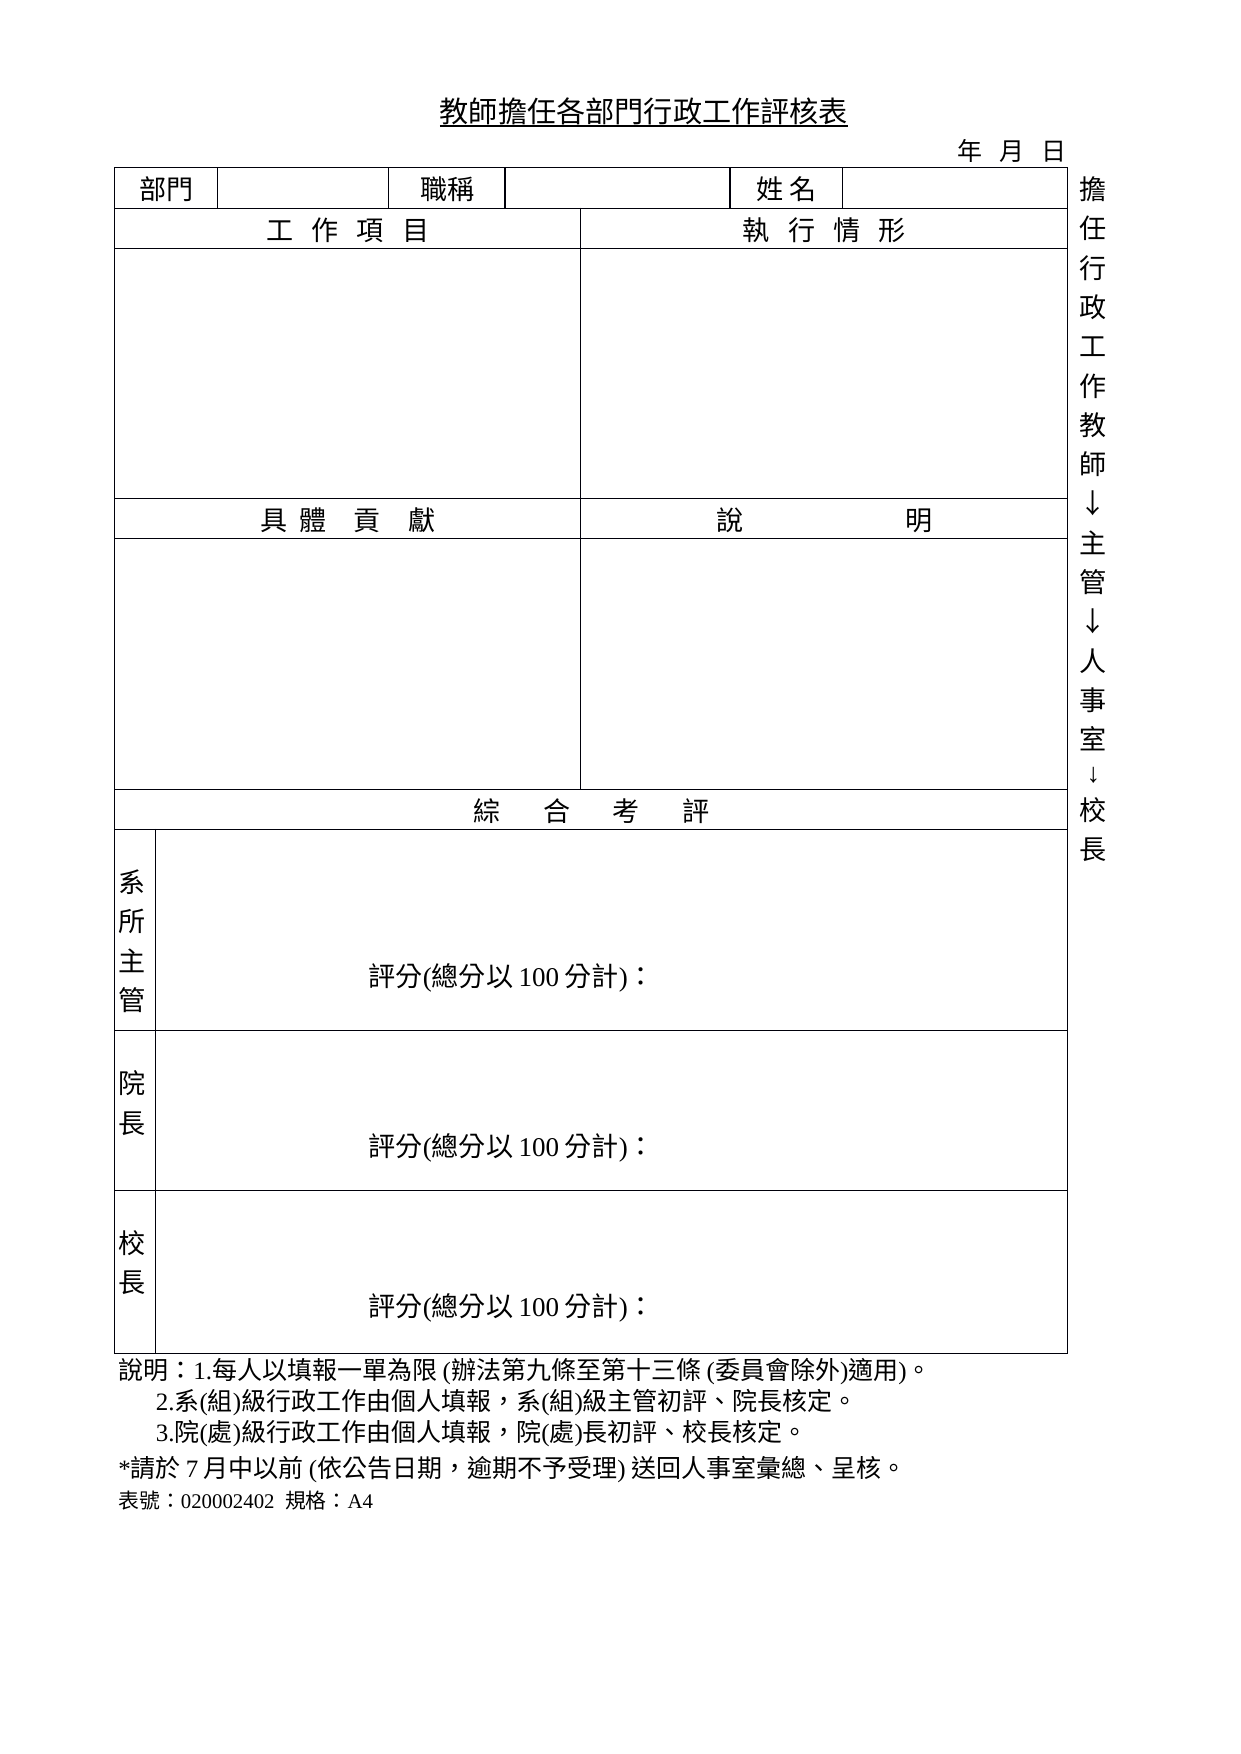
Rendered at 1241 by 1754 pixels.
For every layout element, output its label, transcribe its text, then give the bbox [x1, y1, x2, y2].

table_header 部門 [115, 168, 217, 207]
text 表號：020002402 規格：A4 [118, 1484, 1169, 1514]
table_cell 執 行 情 形 [581, 209, 1067, 248]
table_header 擔任行政工作教師 ↓ 主管 ↓ 人事室 ↓ 校長 [1068, 167, 1118, 1353]
table_cell 評分(總分以100分計)： [156, 830, 1067, 1030]
table_header [218, 168, 388, 207]
text 教師擔任各部門行政工作評核表 [118, 89, 1169, 131]
table_header 姓 名 [731, 168, 842, 207]
text *請於7月中以前 (依公告日期，逾期不予受理) 送回人事室彙總、呈核。 [118, 1448, 1169, 1484]
table_cell 評分(總分以100分計)： [156, 1191, 1067, 1353]
table_cell 說 明 [581, 499, 1067, 538]
table_cell 系所主管 [115, 830, 155, 1030]
text 說明：1.每人以填報一單為限 (辦法第九條至第十三條 (委員會除外)適用)。 [118, 1354, 1169, 1386]
text 年 月 日 [147, 131, 1066, 167]
table_header 職稱 [389, 168, 504, 207]
text 2.系(組)級行政工作由個人填報，系(組)級主管初評、院長核定。 3.院(處)級行政工作由個人填報，院(處)長初評、校長核定。 [118, 1386, 1169, 1448]
table_cell 校長 [115, 1191, 155, 1353]
table_header [506, 168, 729, 207]
table_cell [581, 249, 1067, 498]
table_cell [115, 539, 580, 788]
table_cell 評分(總分以100分計)： [156, 1031, 1067, 1190]
table_cell [581, 539, 1067, 788]
table_cell [115, 249, 580, 498]
table_cell 院長 [115, 1031, 155, 1190]
table_cell 具 體 貢 獻 [115, 499, 580, 538]
table_cell 綜 合 考 評 [115, 790, 1067, 829]
table_header [843, 168, 1067, 207]
table_cell 工 作 項 目 [115, 209, 580, 248]
